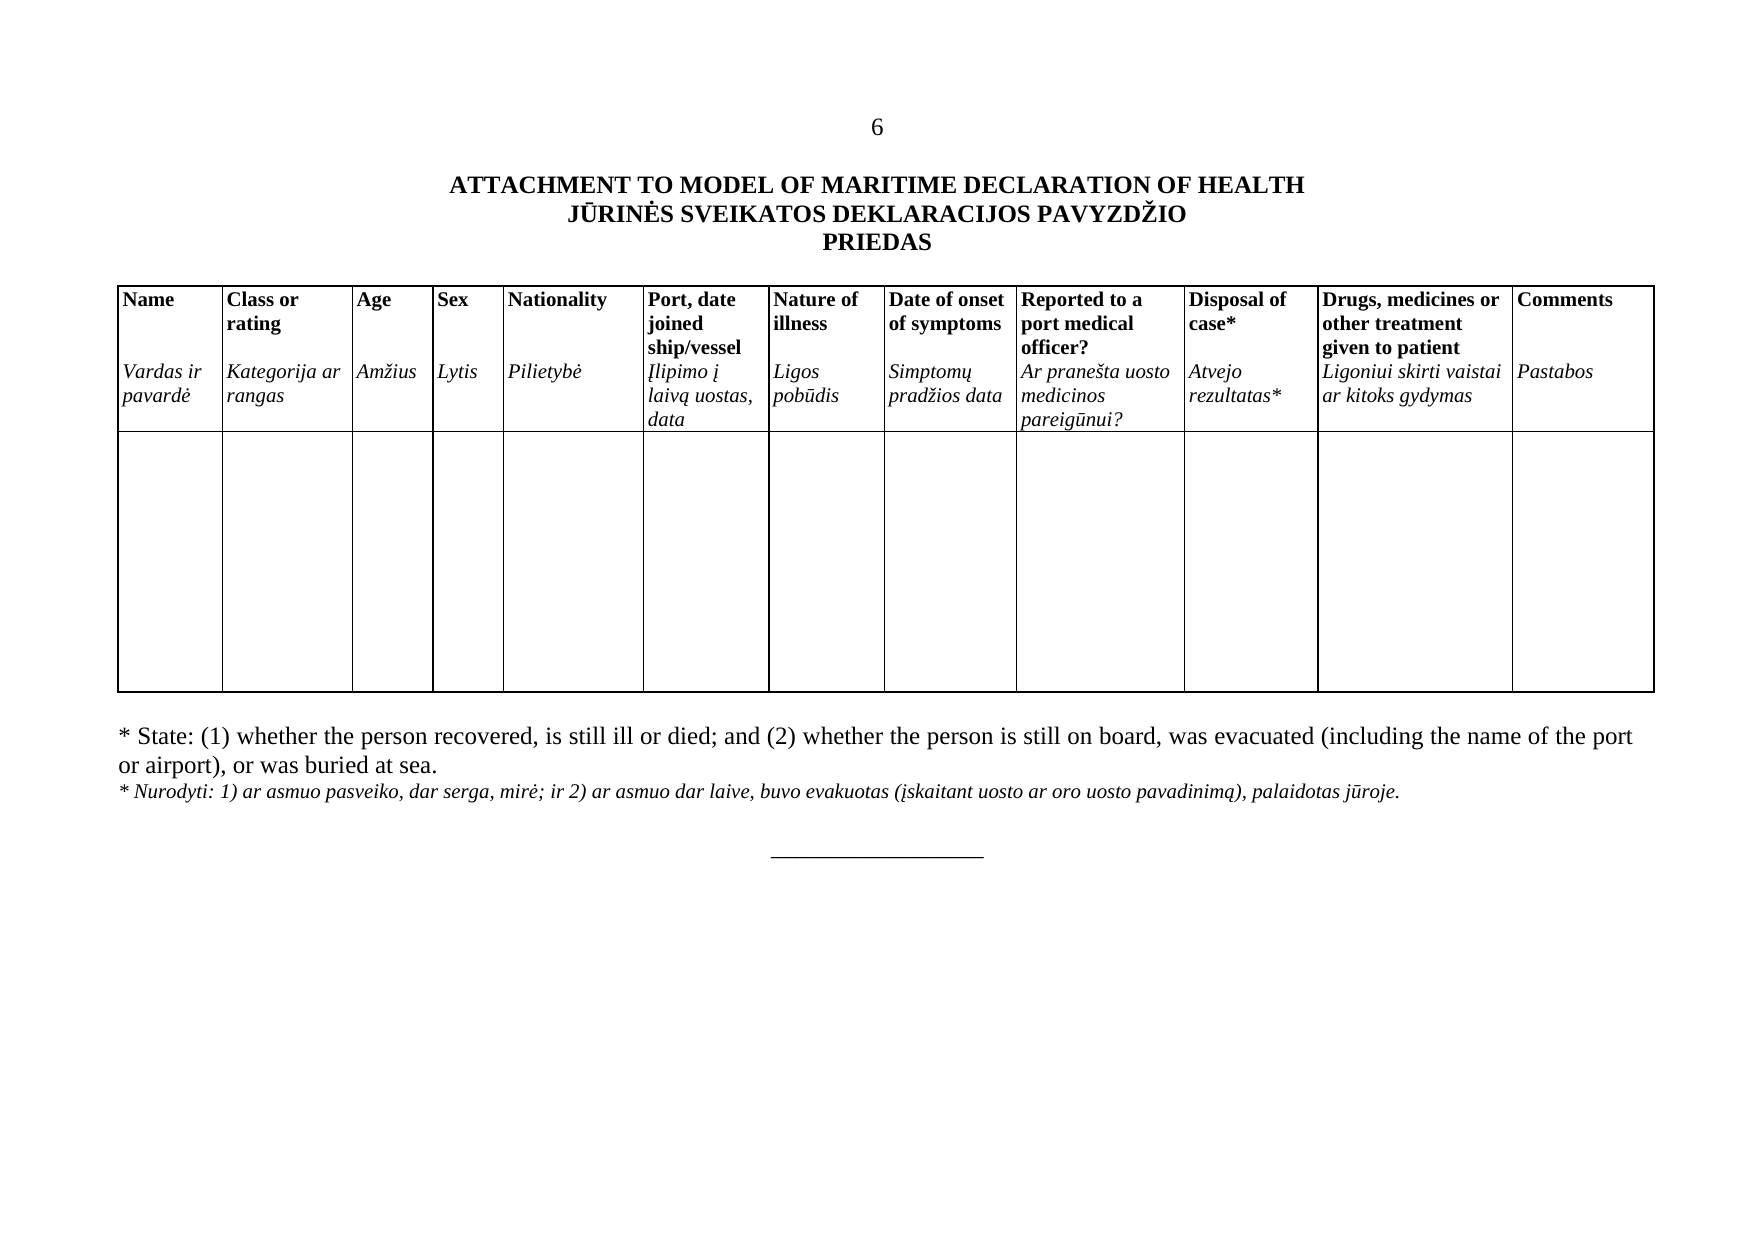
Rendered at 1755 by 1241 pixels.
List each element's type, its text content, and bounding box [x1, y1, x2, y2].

table_cell [1185, 432, 1317, 691]
table_cell Simptomų pradžios data [885, 359, 1016, 431]
table_header Name [119, 287, 222, 359]
table_cell [223, 432, 352, 691]
table_header Nationality [504, 287, 643, 359]
table_header Nature of illness [770, 287, 884, 359]
table_cell [644, 432, 768, 691]
table_cell Lytis [434, 359, 503, 431]
table_cell Kategorija ar rangas [223, 359, 352, 431]
table_header Date of onset of symptoms [885, 287, 1016, 359]
table_cell [1319, 432, 1512, 691]
table_header Comments [1513, 287, 1653, 359]
table_cell [434, 432, 503, 691]
text _________________ [118, 832, 1636, 861]
table_cell Vardas ir pavardė [119, 359, 222, 431]
text ATTACHMENT TO MODEL OF MARITIME DECLARATION OF HEALTH [118, 170, 1636, 199]
table_header Age [353, 287, 432, 359]
table_cell Pastabos [1513, 359, 1653, 431]
table_header Disposal of case* [1185, 287, 1317, 359]
table_cell Ligos pobūdis [770, 359, 884, 431]
text PRIEDAS [118, 227, 1636, 256]
table_cell Atvejo rezultatas* [1185, 359, 1317, 431]
table_header Class or rating [223, 287, 352, 359]
table_cell [353, 432, 432, 691]
table_cell Ligoniui skirti vaistai ar kitoks gydymas [1319, 359, 1512, 431]
table_cell [1513, 432, 1653, 691]
text * Nurodyti: 1) ar asmuo pasveiko, dar serga, mirė; ir 2) ar asmuo dar laive, buvo evakuotas (įskaitant uosto ar oro uosto pavadinimą), palaidotas jūroje. [118, 779, 1636, 803]
table_cell [218, 432, 222, 691]
table_cell [504, 432, 643, 691]
text JŪRINĖS SVEIKATOS DEKLARACIJOS PAVYZDŽIO [118, 199, 1636, 227]
table_cell [770, 432, 884, 691]
table_cell [885, 432, 1016, 691]
table_cell [1017, 432, 1184, 691]
table_cell Pilietybė [504, 359, 643, 431]
table_header Sex [434, 287, 503, 359]
text * State: (1) whether the person recovered, is still ill or died; and (2) whether the person is still on board, was evacuated (including the name of the port or airport), or was buried at sea. [118, 721, 1636, 779]
table_cell Amžius [353, 359, 432, 431]
